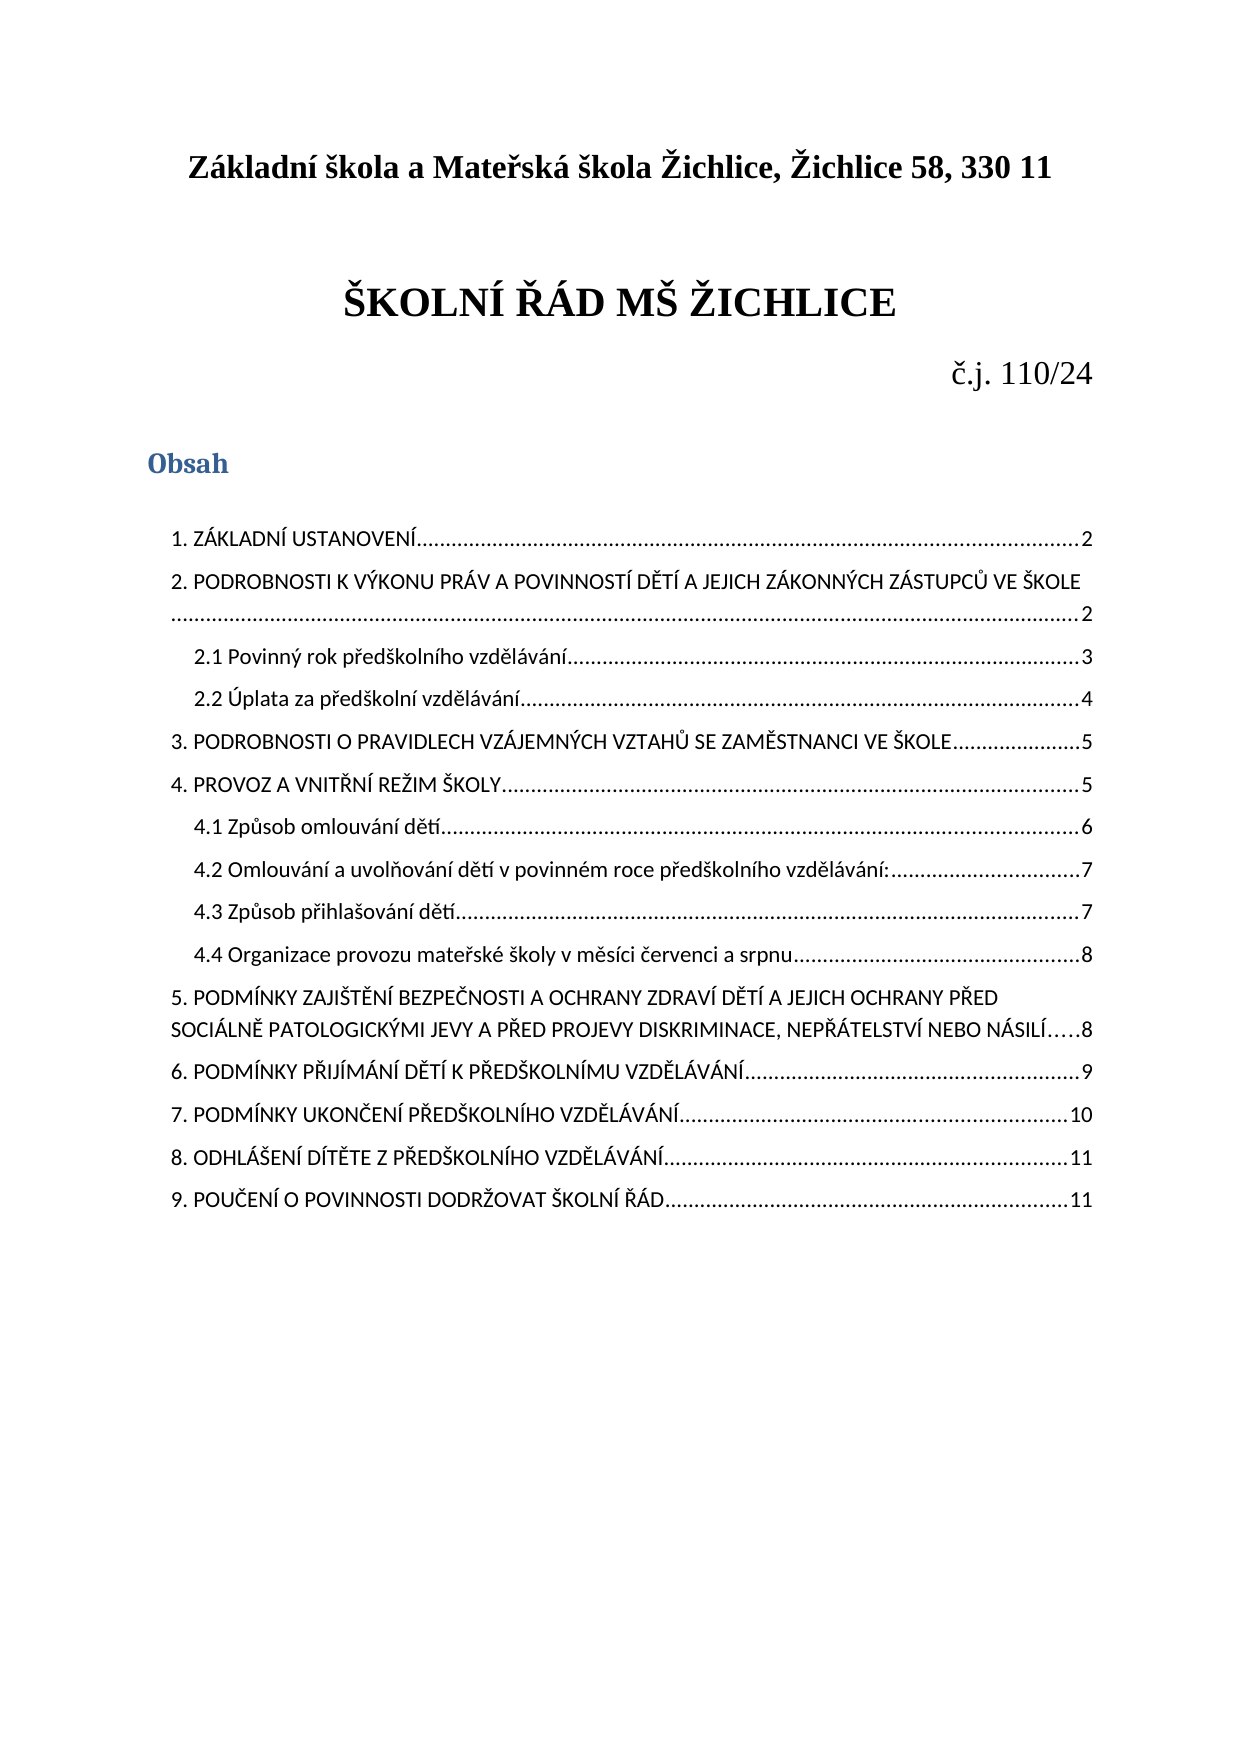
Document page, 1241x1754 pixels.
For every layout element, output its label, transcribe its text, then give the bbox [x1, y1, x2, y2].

text Základní škola a Mateřská škola Žichlice, Žichlice 58, 330 11 [148, 148, 1093, 186]
text 7. PODMÍNKY UKONČENÍ PŘEDŠKOLNÍHO VZDĚLÁVÁNÍ 10 [171, 1100, 1093, 1128]
text 2. PODROBNOSTI K VÝKONU PRÁV A POVINNOSTÍ DĚTÍ A JEJICH ZÁKONNÝCH ZÁSTUPCŮ VE ŠKOLE 2 [171, 567, 1093, 627]
text 4.4 Organizace provozu mateřské školy v měsíci červenci a srpnu 8 [193, 940, 1093, 968]
text 1. ZÁKLADNÍ USTANOVENÍ 2 [171, 524, 1093, 552]
text 6. PODMÍNKY PŘIJÍMÁNÍ DĚTÍ K PŘEDŠKOLNÍMU VZDĚLÁVÁNÍ 9 [171, 1057, 1093, 1086]
subtitle Obsah [148, 447, 1093, 519]
text ŠKOLNÍ ŘÁD MŠ ŽICHLICE [148, 277, 1093, 325]
text 8. ODHLÁŠENÍ DÍTĚTE Z PŘEDŠKOLNÍHO VZDĚLÁVÁNÍ 11 [171, 1143, 1093, 1171]
text 4.3 Způsob přihlašování dětí 7 [193, 897, 1093, 926]
text 4. PROVOZ A VNITŘNÍ REŽIM ŠKOLY 5 [171, 770, 1093, 798]
text 4.1 Způsob omlouvání dětí 6 [193, 812, 1093, 840]
text 2.2 Úplata za předškolní vzdělávání 4 [193, 684, 1093, 712]
text 9. POUČENÍ O POVINNOSTI DODRŽOVAT ŠKOLNÍ ŘÁD 11 [171, 1185, 1093, 1213]
text 2.1 Povinný rok předškolního vzdělávání 3 [193, 642, 1093, 670]
text 3. PODROBNOSTI O PRAVIDLECH VZÁJEMNÝCH VZTAHŮ SE ZAMĚSTNANCI VE ŠKOLE 5 [171, 727, 1093, 755]
text č.j. 110/24 [148, 353, 1093, 392]
text 4.2 Omlouvání a uvolňování dětí v povinném roce předškolního vzdělávání: 7 [193, 855, 1093, 883]
text 5. PODMÍNKY ZAJIŠTĚNÍ BEZPEČNOSTI A OCHRANY ZDRAVÍ DĚTÍ A JEJICH OCHRANY PŘED SOCIÁLNĚ PATOLOGICKÝMI JEVY A PŘED PROJEVY DISKRIMINACE, NEPŘÁTELSTVÍ NEBO NÁSILÍ 8 [171, 983, 1093, 1043]
